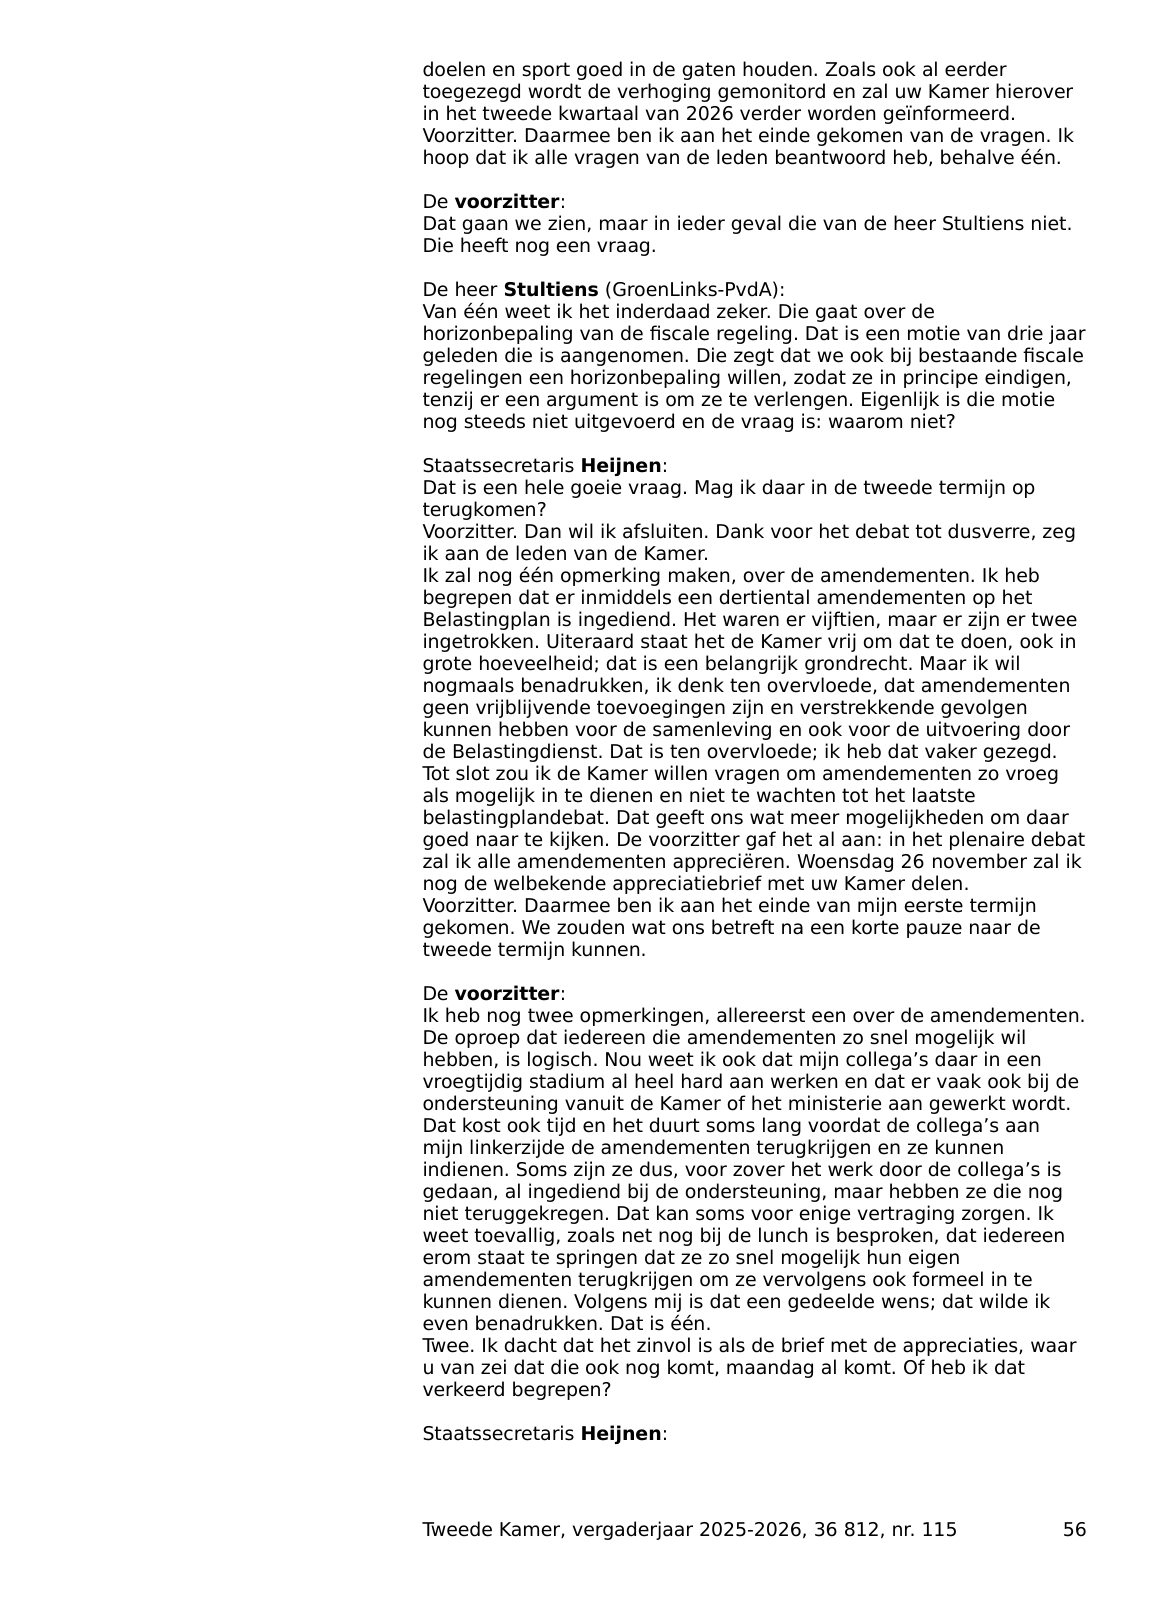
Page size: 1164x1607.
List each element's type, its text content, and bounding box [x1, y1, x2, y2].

text Staatssecretaris Heijnen: [422, 455, 1087, 477]
text Dat is een hele goeie vraag. Mag ik daar in de tweede termijn op terugkomen? [422, 477, 1087, 521]
text doelen en sport goed in de gaten houden. Zoals ook al eerder toegezegd wordt de verhoging gemonitord en zal uw Kamer hierover in het tweede kwartaal van 2026 verder worden geïnformeerd. [422, 59, 1087, 125]
text Van één weet ik het inderdaad zeker. Die gaat over de horizonbepaling van de fiscale regeling. Dat is een motie van drie jaar geleden die is aangenomen. Die zegt dat we ook bij bestaande fiscale regelingen een horizonbepaling willen, zodat ze in principe eindigen, tenzij er een argument is om ze te verlengen. Eigenlijk is die motie nog steeds niet uitgevoerd en de vraag is: waarom niet? [422, 301, 1087, 433]
text De voorzitter: [422, 191, 1087, 213]
text Dat gaan we zien, maar in ieder geval die van de heer Stultiens niet. Die heeft nog een vraag. [422, 213, 1087, 257]
text De voorzitter: [422, 983, 1087, 1005]
text Tot slot zou ik de Kamer willen vragen om amendementen zo vroeg als mogelijk in te dienen en niet te wachten tot het laatste belastingplandebat. Dat geeft ons wat meer mogelijkheden om daar goed naar te kijken. De voorzitter gaf het al aan: in het plenaire debat zal ik alle amendementen appreciëren. Woensdag 26 november zal ik nog de welbekende appreciatiebrief met uw Kamer delen. [422, 763, 1087, 895]
text Twee. Ik dacht dat het zinvol is als de brief met de appreciaties, waar u van zei dat die ook nog komt, maandag al komt. Of heb ik dat verkeerd begrepen? [422, 1335, 1087, 1401]
text Ik zal nog één opmerking maken, over de amendementen. Ik heb begrepen dat er inmiddels een dertiental amendementen op het Belastingplan is ingediend. Het waren er vijftien, maar er zijn er twee ingetrokken. Uiteraard staat het de Kamer vrij om dat te doen, ook in grote hoeveelheid; dat is een belangrijk grondrecht. Maar ik wil nogmaals benadrukken, ik denk ten overvloede, dat amendementen geen vrijblijvende toevoegingen zijn en verstrekkende gevolgen kunnen hebben voor de samenleving en ook voor de uitvoering door de Belastingdienst. Dat is ten overvloede; ik heb dat vaker gezegd. [422, 565, 1087, 763]
text Voorzitter. Dan wil ik afsluiten. Dank voor het debat tot dusverre, zeg ik aan de leden van de Kamer. [422, 521, 1087, 565]
text De heer Stultiens (GroenLinks-PvdA): [422, 279, 1087, 301]
text Voorzitter. Daarmee ben ik aan het einde gekomen van de vragen. Ik hoop dat ik alle vragen van de leden beantwoord heb, behalve één. [422, 125, 1087, 169]
text Staatssecretaris Heijnen: [422, 1423, 1087, 1445]
text Ik heb nog twee opmerkingen, allereerst een over de amendementen. De oproep dat iedereen die amendementen zo snel mogelijk wil hebben, is logisch. Nou weet ik ook dat mijn collega’s daar in een vroegtijdig stadium al heel hard aan werken en dat er vaak ook bij de ondersteuning vanuit de Kamer of het ministerie aan gewerkt wordt. Dat kost ook tijd en het duurt soms lang voordat de collega’s aan mijn linkerzijde de amendementen terugkrijgen en ze kunnen indienen. Soms zijn ze dus, voor zover het werk door de collega’s is gedaan, al ingediend bij de ondersteuning, maar hebben ze die nog niet teruggekregen. Dat kan soms voor enige vertraging zorgen. Ik weet toevallig, zoals net nog bij de lunch is besproken, dat iedereen erom staat te springen dat ze zo snel mogelijk hun eigen amendementen terugkrijgen om ze vervolgens ook formeel in te kunnen dienen. Volgens mij is dat een gedeelde wens; dat wilde ik even benadrukken. Dat is één. [422, 1005, 1087, 1335]
text Voorzitter. Daarmee ben ik aan het einde van mijn eerste termijn gekomen. We zouden wat ons betreft na een korte pauze naar de tweede termijn kunnen. [422, 895, 1087, 961]
